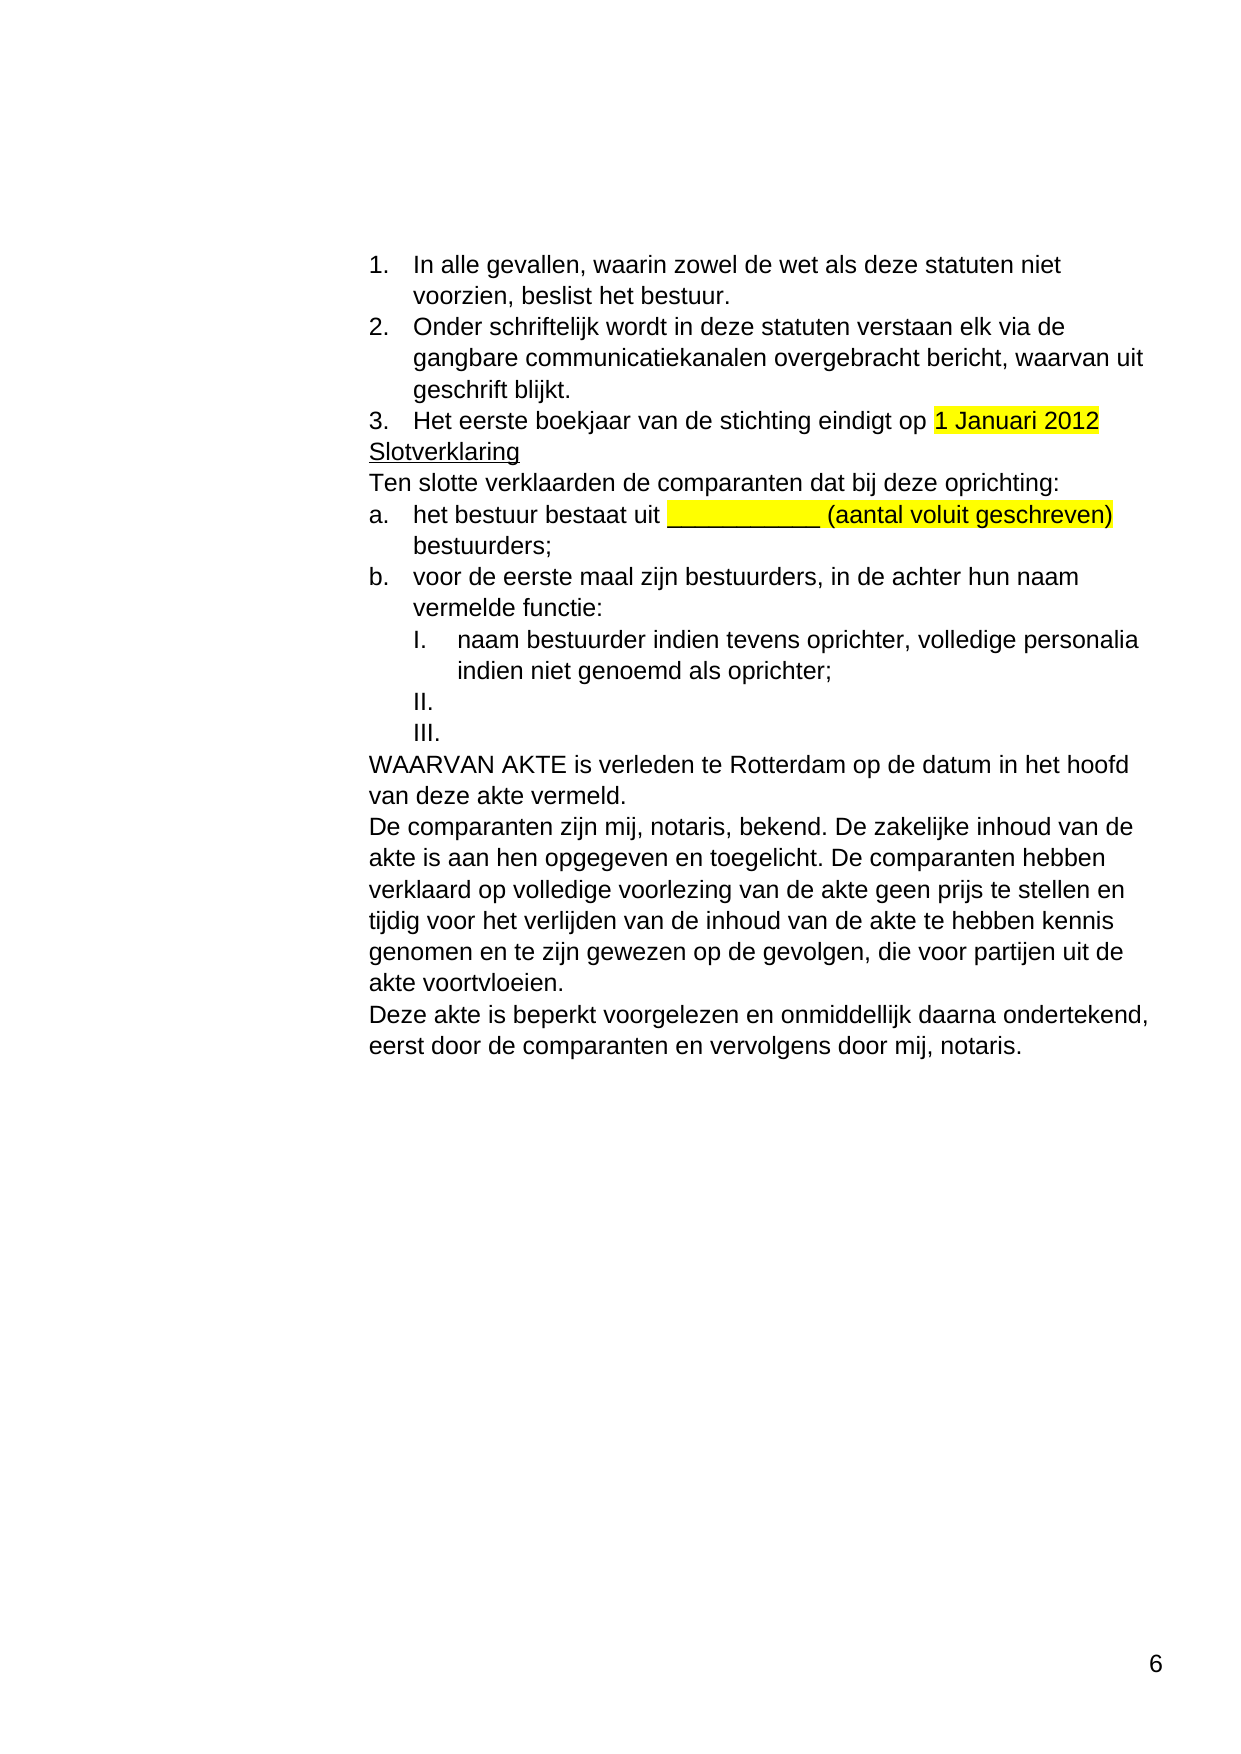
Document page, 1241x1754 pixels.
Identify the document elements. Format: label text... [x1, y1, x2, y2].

text I. naam bestuurder indien tevens oprichter, volledige personalia indien niet genoemd als oprichter; [368, 623, 1163, 686]
text a. het bestuur bestaat uit ___________ (aantal voluit geschreven) bestuurders; [368, 498, 1163, 561]
text WAARVAN AKTE is verleden te Rotterdam op de datum in het hoofd van deze akte vermeld. [368, 748, 1163, 811]
text 2. Onder schriftelijk wordt in deze statuten verstaan elk via de gangbare communicatiekanalen overgebracht bericht, waarvan uit geschrift blijkt. [368, 311, 1163, 404]
text Ten slotte verklaarden de comparanten dat bij deze oprichting: [368, 467, 1163, 498]
text De comparanten zijn mij, notaris, bekend. De zakelijke inhoud van de akte is aan hen opgegeven en toegelicht. De comparanten hebben verklaard op volledige voorlezing van de akte geen prijs te stellen en tijdig voor het verlijden van de inhoud van de akte te hebben kennis genomen en te zijn gewezen op de gevolgen, die voor partijen uit de akte voortvloeien. [368, 811, 1163, 998]
text Deze akte is beperkt voorgelezen en onmiddellijk daarna ondertekend, eerst door de comparanten en vervolgens door mij, notaris. [368, 998, 1163, 1061]
text Slotverklaring [368, 436, 1163, 467]
text 1. In alle gevallen, waarin zowel de wet als deze statuten niet voorzien, beslist het bestuur. [368, 248, 1163, 311]
text III. [368, 717, 1163, 748]
text II. [368, 686, 1163, 717]
text b. voor de eerste maal zijn bestuurders, in de achter hun naam vermelde functie: [368, 561, 1163, 623]
text 3. Het eerste boekjaar van de stichting eindigt op 1 Januari 2012 [368, 404, 1163, 436]
